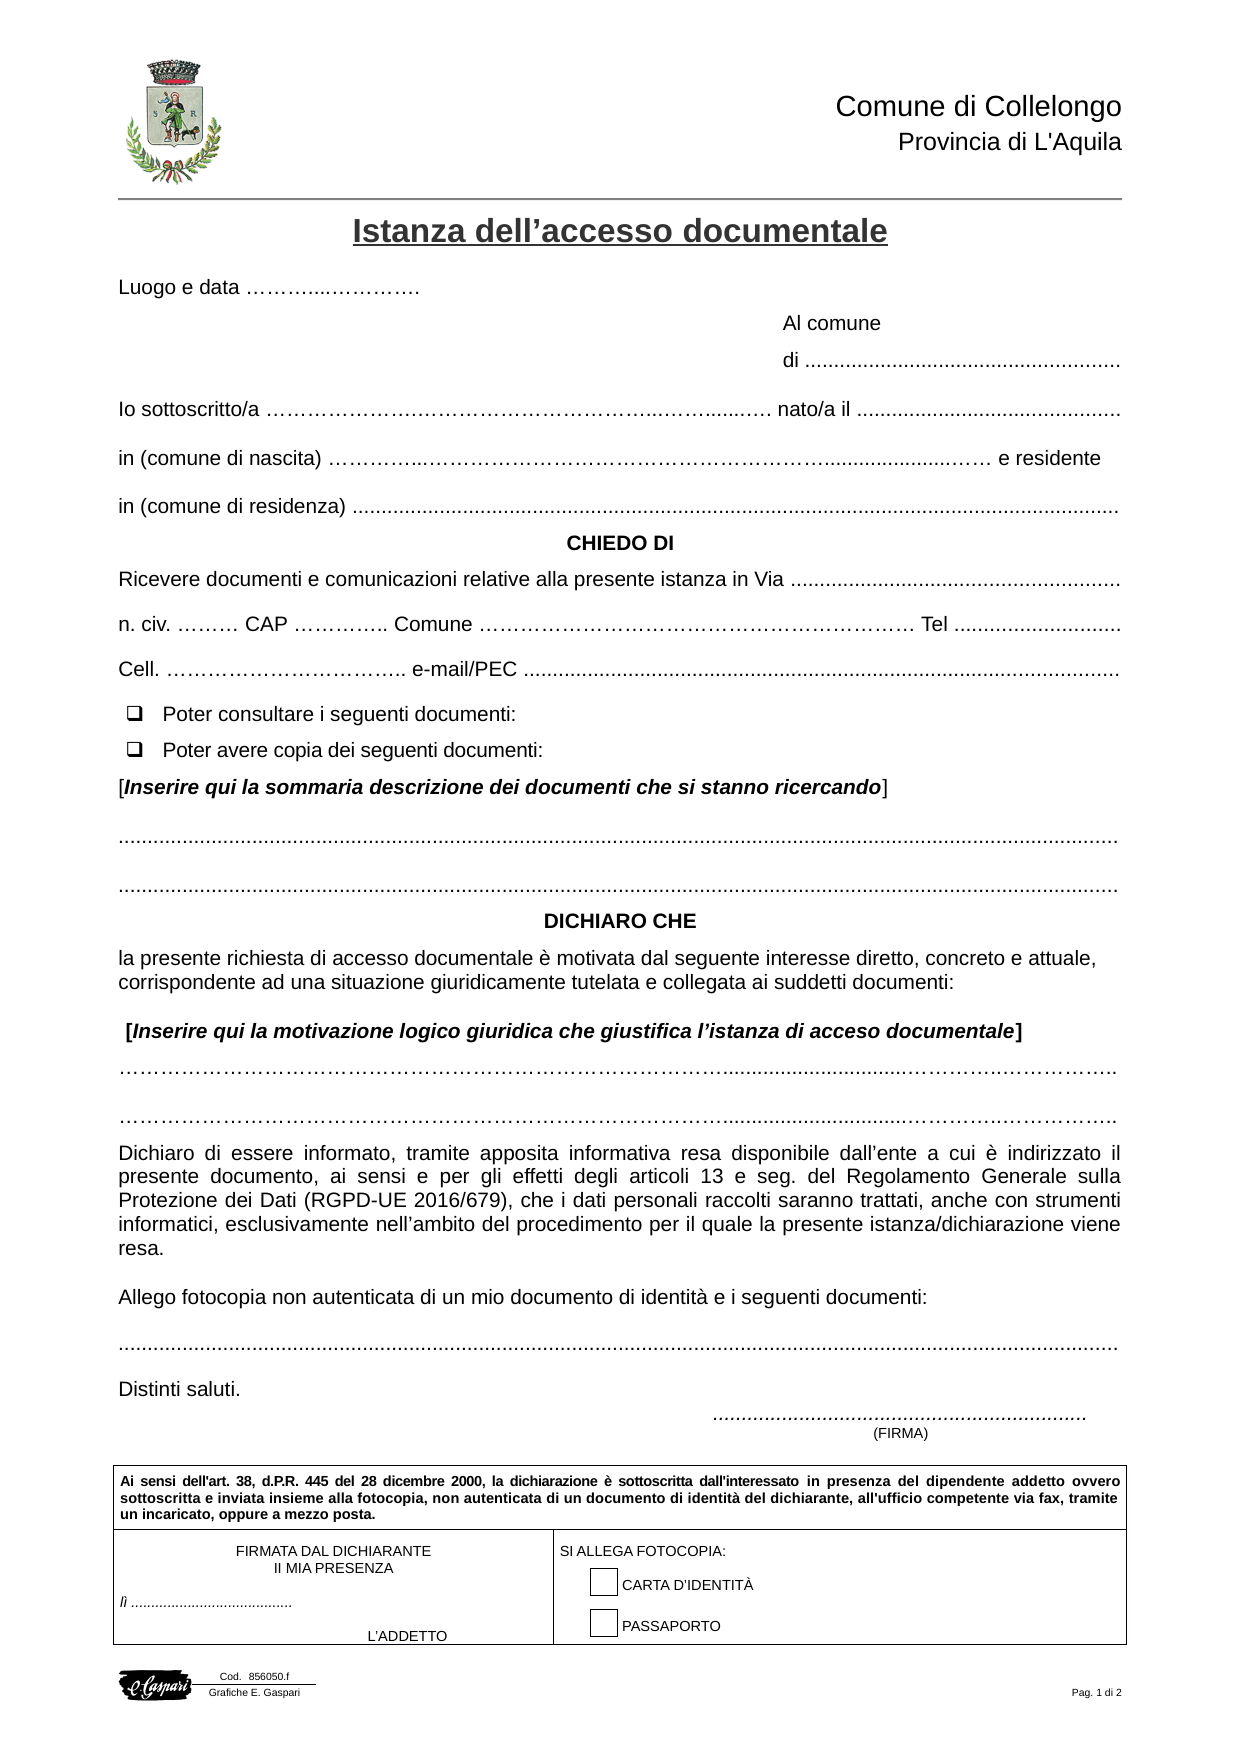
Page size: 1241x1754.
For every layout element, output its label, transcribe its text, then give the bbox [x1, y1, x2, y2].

list Poter avere copia dei seguenti documenti: [125, 738, 1122, 762]
text ……………………………………………………………………………................................…………..…………….. [118, 1104, 1122, 1128]
text Provincia di L'Aquila [224, 127, 1122, 156]
table_cell FIRMATA DAL DICHIARANTE II MIA PRESENZA lì ........................................ L’ADDETTO [114, 1530, 553, 1644]
text (FIRMA) [679, 1425, 1122, 1442]
text Io sottoscritto/a ………………….……………………………...…….......…. nato/a il [118, 396, 1122, 420]
text Ricevere documenti e comunicazioni relative alla presente istanza in Via [118, 567, 1122, 591]
table_cell SI ALLEGA FOTOCOPIA: CARTA D’IDENTITÀ PASSAPORTO [554, 1530, 1126, 1644]
table_header Ai sensi dell'art. 38, d.P.R. 445 del 28 dicembre 2000, la dichiarazione è sottoscritta dall'interessato in presenza del dipendente addetto ovvero sottoscritta e inviata insieme alla fotocopia, non autenticata di un documento di identità del dichiarante, all'ufficio competente via fax, tramite un incaricato, oppure a mezzo posta. [114, 1466, 1126, 1529]
picture [118, 1669, 192, 1701]
text ................................................................. [679, 1401, 1122, 1425]
text in (comune di nascita) …………...…………………………………………………......................…… e residente [118, 445, 1122, 469]
text la presente richiesta di accesso documentale è motivata dal seguente interesse diretto, concreto e attuale, corrispondente ad una situazione giuridicamente tutelata e collegata ai suddetti documenti: [118, 946, 1122, 993]
text Cell. …………………………….. e-mail/PEC [118, 657, 1122, 681]
picture [122, 58, 224, 189]
text Allego fotocopia non autenticata di un mio documento di identità e i seguenti documenti: [118, 1285, 1122, 1309]
text Distinti saluti. [118, 1377, 1122, 1401]
list Poter consultare i seguenti documenti: [125, 702, 1122, 726]
text Comune di Collelongo [224, 89, 1122, 122]
text [Inserire qui la sommaria descrizione dei documenti che si stanno ricercando] [118, 775, 1122, 799]
text n. civ. ……… CAP ………….. Comune ……………………………………………………… Tel [118, 612, 1122, 636]
text di [783, 347, 1122, 371]
text CHIEDO DI [118, 531, 1122, 555]
text DICHIARO CHE [118, 909, 1122, 933]
text Luogo e data ………....…………. [118, 274, 1122, 298]
text [Inserire qui la motivazione logico giuridica che giustifica l’istanza di acceso documentale] [125, 1018, 1122, 1042]
subtitle Istanza dell’accesso documentale [118, 211, 1122, 249]
text ……………………………………………………………………………................................…………..…………….. [118, 1055, 1122, 1079]
text Al comune [783, 311, 1122, 335]
text Dichiaro di essere informato, tramite apposita informativa resa disponibile dall’ente a cui è indirizzato il presente documento, ai sensi e per gli effetti degli articoli 13 e seg. del Regolamento Generale sulla Protezione dei Dati (RGPD-UE 2016/679), che i dati personali raccolti saranno trattati, anche con strumenti informatici, esclusivamente nell’ambito del procedimento per il quale la presente istanza/dichiarazione viene resa. [118, 1140, 1122, 1260]
text in (comune di residenza) [118, 494, 1122, 518]
